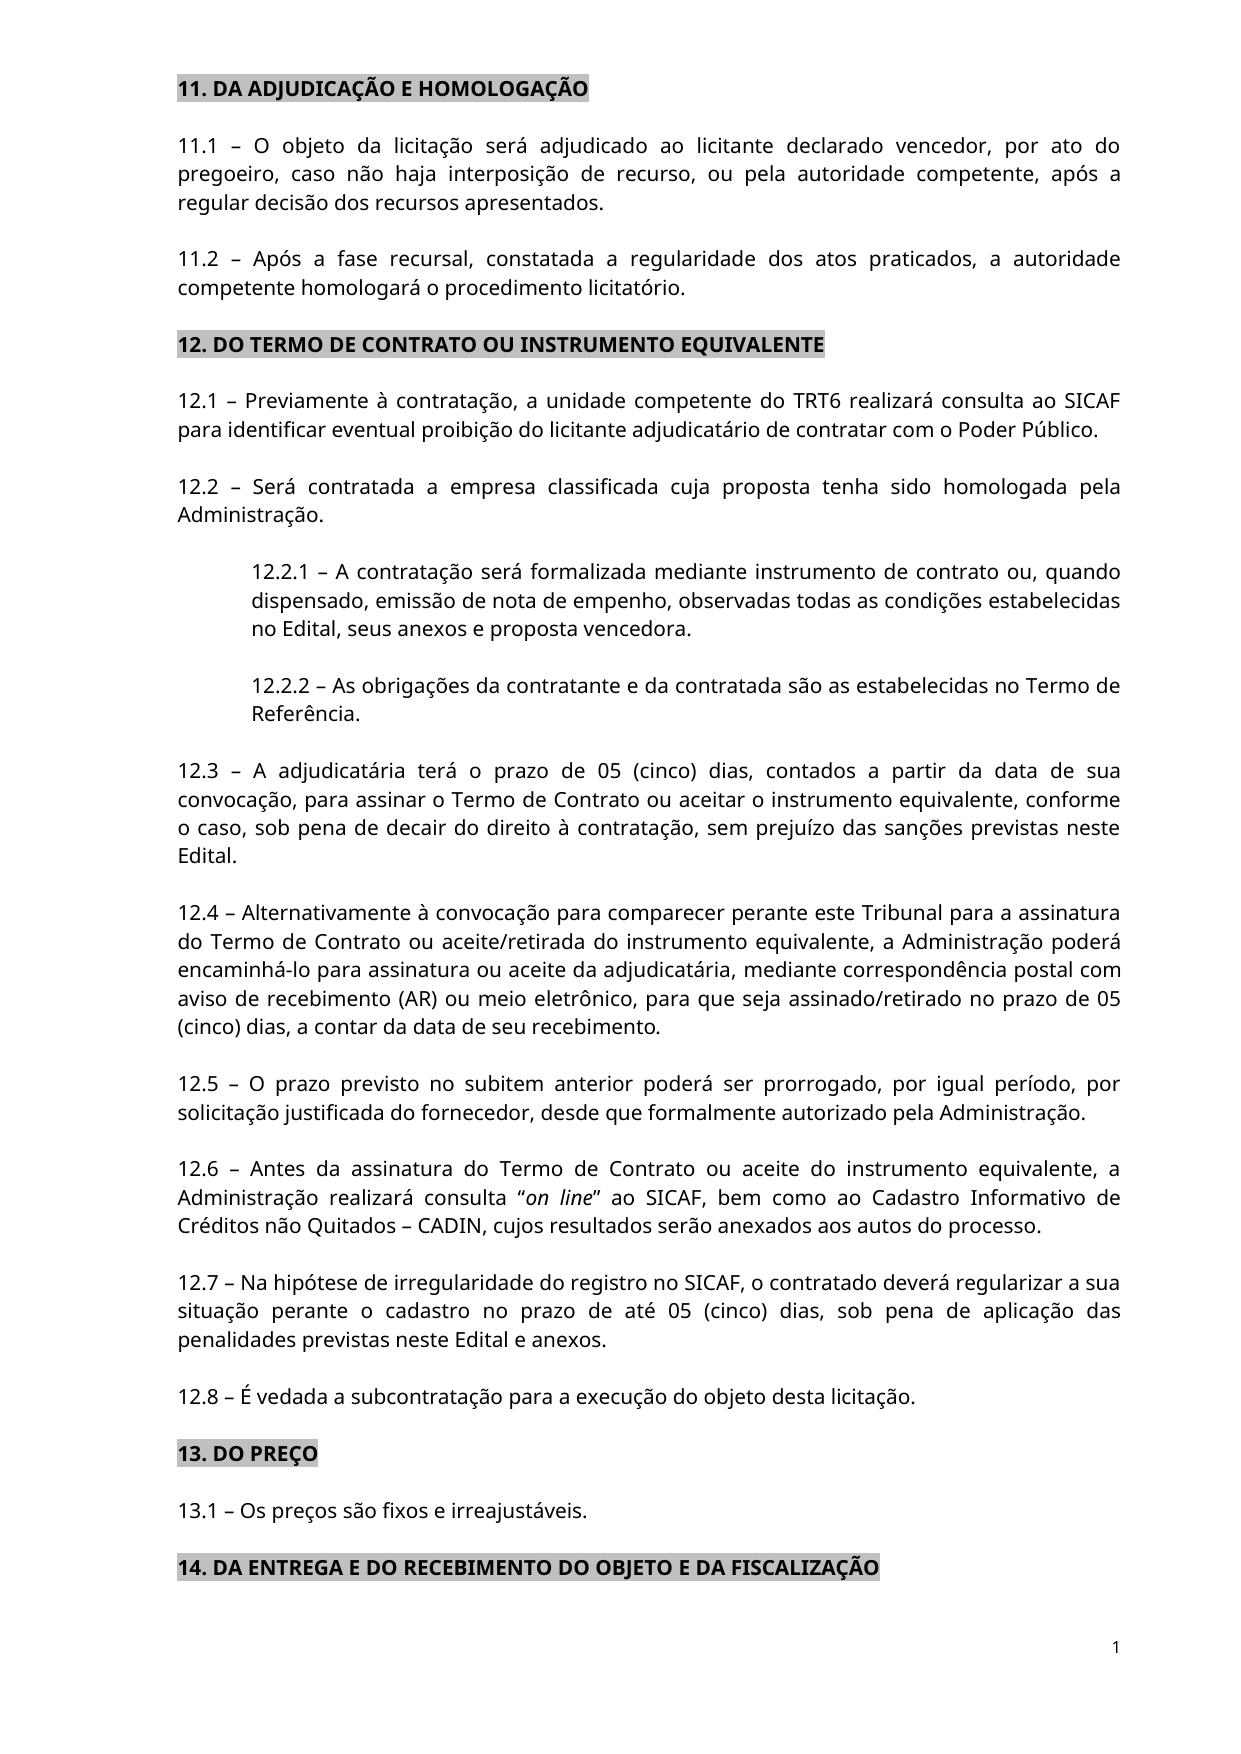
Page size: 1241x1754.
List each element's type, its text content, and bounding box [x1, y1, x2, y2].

text 11.1 – O objeto da licitação será adjudicado ao licitante declarado vencedor, por ato do pregoeiro, caso não haja interposição de recurso, ou pela autoridade competente, após a regular decisão dos recursos apresentados. [177, 131, 1122, 216]
text 12.4 – Alternativamente à convocação para comparecer perante este Tribunal para a assinatura do Termo de Contrato ou aceite/retirada do instrumento equivalente, a Administração poderá encaminhá-lo para assinatura ou aceite da adjudicatária, mediante correspondência postal com aviso de recebimento (AR) ou meio eletrônico, para que seja assinado/retirado no prazo de 05 (cinco) dias, a contar da data de seu recebimento. [177, 898, 1122, 1041]
text 12.3 – A adjudicatária terá o prazo de 05 (cinco) dias, contados a partir da data de sua convocação, para assinar o Termo de Contrato ou aceitar o instrumento equivalente, conforme o caso, sob pena de decair do direito à contratação, sem prejuízo das sanções previstas neste Edital. [177, 756, 1122, 870]
text 11. DA ADJUDICAÇÃO E HOMOLOGAÇÃO [177, 74, 1122, 102]
text 11.2 – Após a fase recursal, constatada a regularidade dos atos praticados, a autoridade competente homologará o procedimento licitatório. [177, 244, 1122, 301]
text 12. DO TERMO DE CONTRATO OU INSTRUMENTO EQUIVALENTE [177, 330, 1122, 358]
text 12.5 – O prazo previsto no subitem anterior poderá ser prorrogado, por igual período, por solicitação justificada do fornecedor, desde que formalmente autorizado pela Administração. [177, 1069, 1122, 1126]
text 13.1 – Os preços são fixos e irreajustáveis. [177, 1496, 1122, 1524]
text 12.2 – Será contratada a empresa classificada cuja proposta tenha sido homologada pela Administração. [177, 472, 1122, 529]
text 13. DO PREÇO [177, 1439, 1122, 1467]
list 12.1 – Previamente à contratação, a unidade competente do TRT6 realizará consulta ao SICAF para identificar eventual proibição do licitante adjudicatário de contratar com o Poder Público. [177, 387, 1122, 443]
text 12.2.1 – A contratação será formalizada mediante instrumento de contrato ou, quando dispensado, emissão de nota de empenho, observadas todas as condições estabelecidas no Edital, seus anexos e proposta vencedora. [251, 557, 1122, 643]
text 12.8 – É vedada a subcontratação para a execução do objeto desta licitação. [177, 1382, 1122, 1410]
text 12.2.2 – As obrigações da contratante e da contratada são as estabelecidas no Termo de Referência. [251, 671, 1122, 728]
text 12.7 – Na hipótese de irregularidade do registro no SICAF, o contratado deverá regularizar a sua situação perante o cadastro no prazo de até 05 (cinco) dias, sob pena de aplicação das penalidades previstas neste Edital e anexos. [177, 1268, 1122, 1353]
text 12.6 – Antes da assinatura do Termo de Contrato ou aceite do instrumento equivalente, a Administração realizará consulta “on line” ao SICAF, bem como ao Cadastro Informativo de Créditos não Quitados – CADIN, cujos resultados serão anexados aos autos do processo. [177, 1154, 1122, 1240]
text 14. DA ENTREGA E DO RECEBIMENTO DO OBJETO E DA FISCALIZAÇÃO [177, 1553, 1122, 1581]
